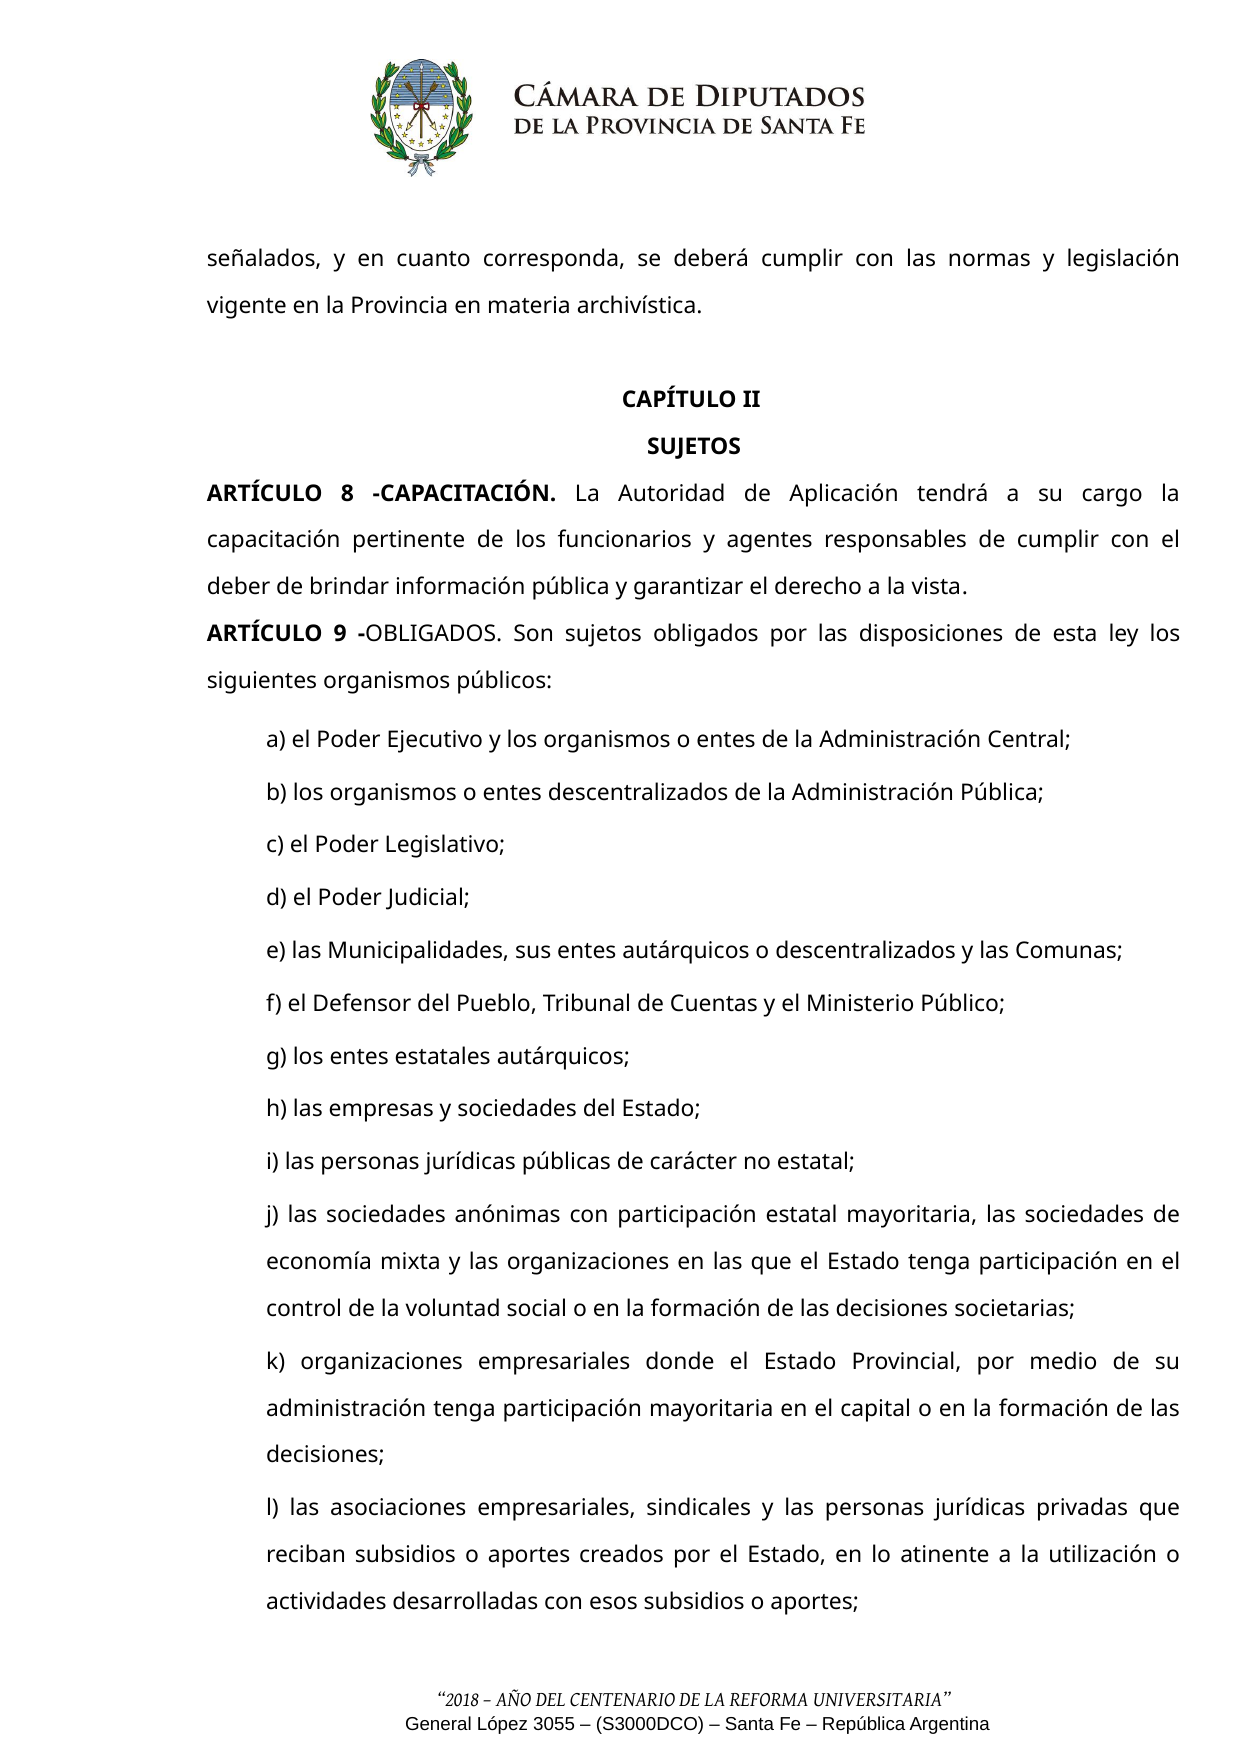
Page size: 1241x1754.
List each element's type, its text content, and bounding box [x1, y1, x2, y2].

list a) el Poder Ejecutivo y los organismos o entes de la Administración Central; [266, 723, 1181, 754]
list l) las asociaciones empresariales, sindicales y las personas jurídicas privadas que reciban subsidios o aportes creados por el Estado, en lo atinente a la utilización o actividades desarrolladas con esos subsidios o aportes; [266, 1491, 1181, 1616]
list e) las Municipalidades, sus entes autárquicos o descentralizados y las Comunas; [266, 934, 1181, 965]
text señalados, y en cuanto corresponda, se deberá cumplir con las normas y legislación vigente en la Provincia en materia archivística. [207, 242, 1181, 320]
list f) el Defensor del Pueblo, Tribunal de Cuentas y el Ministerio Público; [266, 987, 1181, 1018]
list c) el Poder Legislativo; [266, 828, 1181, 859]
text ARTÍCULO 8 -CAPACITACIÓN. La Autoridad de Aplicación tendrá a su cargo la capacitación pertinente de los funcionarios y agentes responsables de cumplir con el deber de brindar información pública y garantizar el derecho a la vista. [207, 477, 1181, 602]
list d) el Poder Judicial; [266, 881, 1181, 912]
list b) los organismos o entes descentralizados de la Administración Pública; [266, 776, 1181, 807]
list k) organizaciones empresariales donde el Estado Provincial, por medio de su administración tenga participación mayoritaria en el capital o en la formación de las decisiones; [266, 1344, 1181, 1469]
list g) los entes estatales autárquicos; [266, 1039, 1181, 1071]
list j) las sociedades anónimas con participación estatal mayoritaria, las sociedades de economía mixta y las organizaciones en las que el Estado tenga participación en el control de la voluntad social o en la formación de las decisiones societarias; [266, 1198, 1181, 1323]
list i) las personas jurídicas públicas de carácter no estatal; [266, 1145, 1181, 1176]
text SUJETOS [207, 430, 1181, 461]
text ARTÍCULO 9 -OBLIGADOS. Son sujetos obligados por las disposiciones de esta ley los siguientes organismos públicos: [207, 617, 1181, 695]
list h) las empresas y sociedades del Estado; [266, 1092, 1181, 1124]
text CAPÍTULO II [207, 383, 1181, 414]
picture [370, 59, 865, 181]
